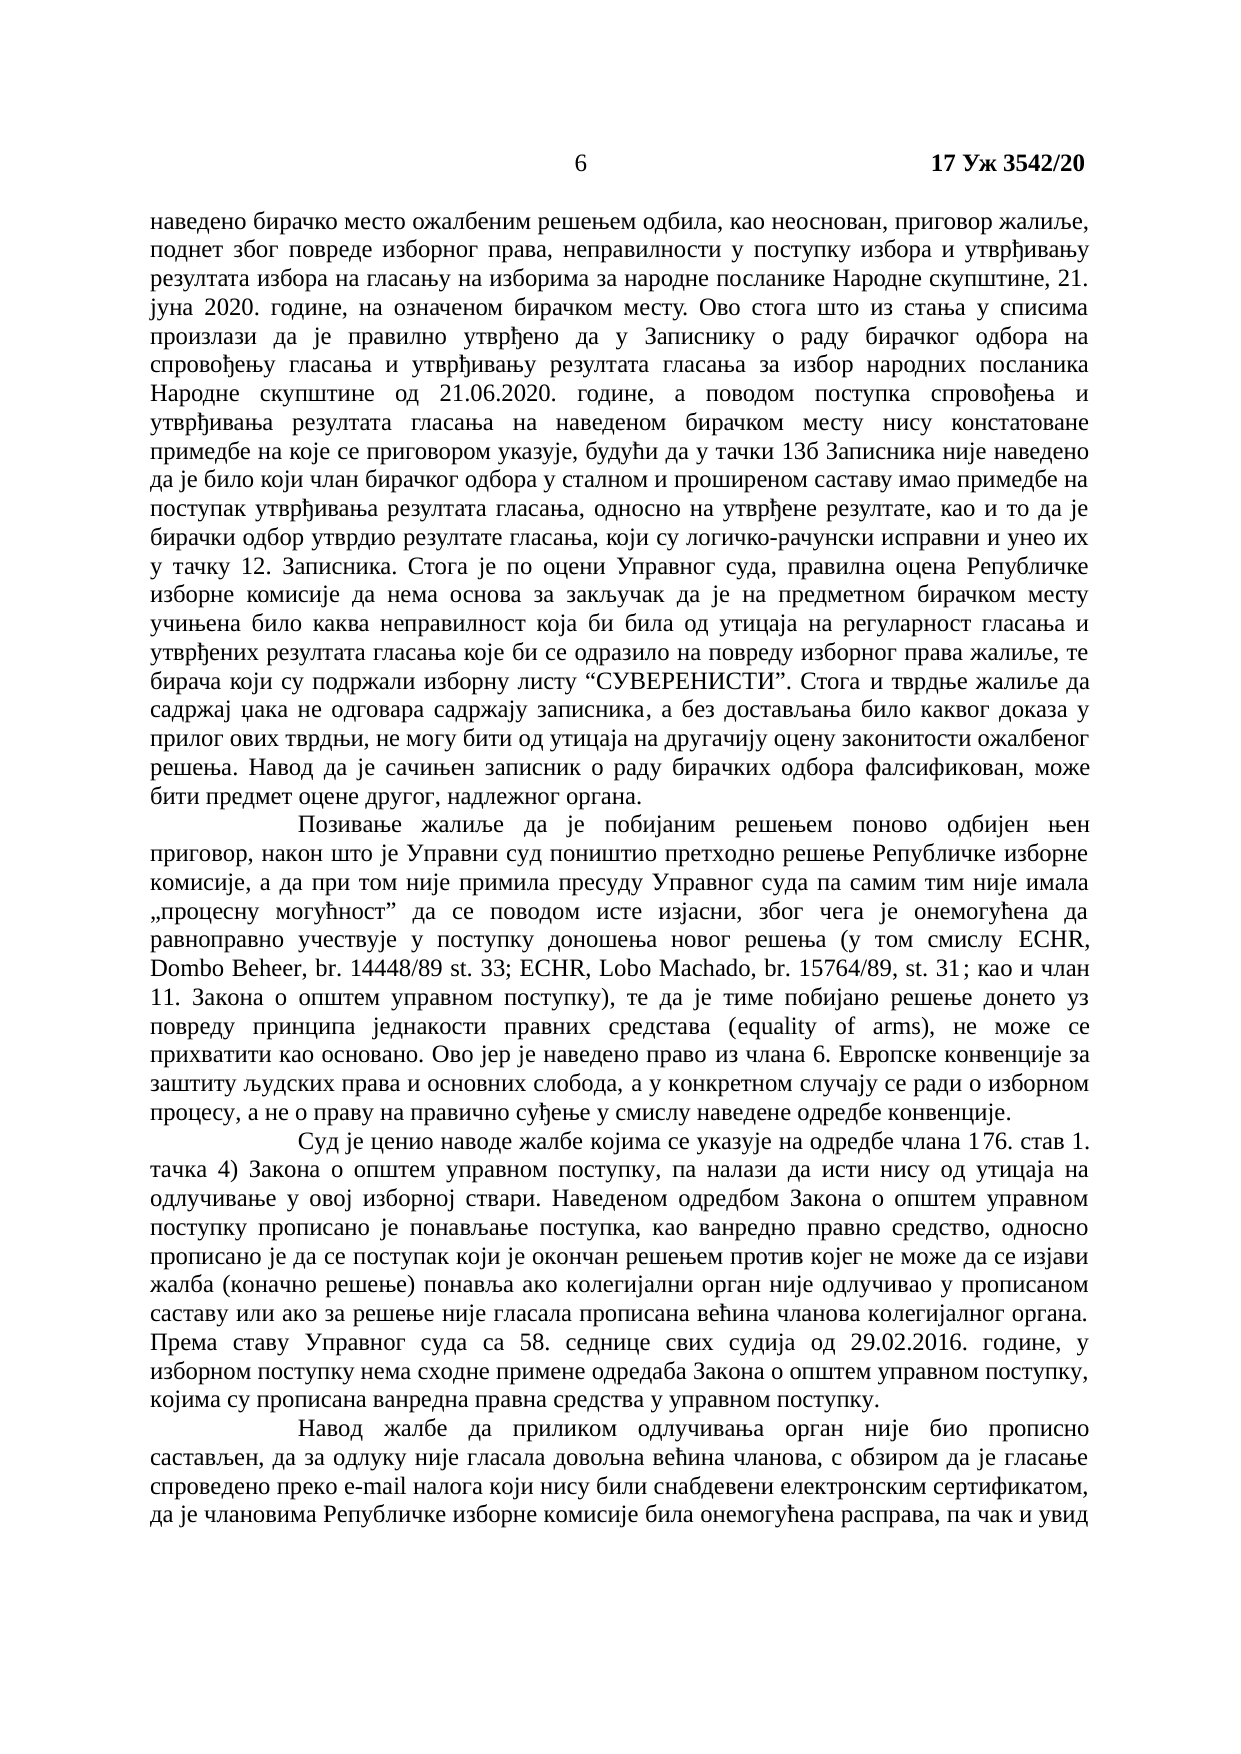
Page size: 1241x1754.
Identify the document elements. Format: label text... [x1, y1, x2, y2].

text Навод жалбе да приликом одлучивања орган није био прописно састављен, да за одлуку није гласала довољна већина чланова, с обзиром да је гласање спроведено преко e-mail налога који нису били снабдевени електронским сертификатом, да је члановима Републичке изборне комисије била онемогућена расправа, па чак и увид [150, 1413, 1090, 1528]
text Суд је ценио наводе жалбе којима се указује на одредбе члана 176. став 1. тачка 4) Закона о општем управном поступку, па налази да исти нису од утицаја на одлучивање у овој изборној ствари. Наведеном одредбом Закона о општем управном поступку прописано је понављање поступка, као ванредно правно средство, односно прописано је да се поступак који је окончан решењем против којег не може да се изјави жалба (коначно решење) понавља ако колегијални орган није одлучивао у прописаном саставу или ако за решење није гласала прописана већина чланова колегијалног органа. Према ставу Управног суда са 58. седнице свих судија од 29.02.2016. године, у изборном поступку нема сходне примене одредаба Закона о општем управном поступку, којима су прописана ванредна правна средства у управном поступку. [150, 1126, 1090, 1413]
text Позивање жалиље да је побијаним решењем поново одбијен њен приговор, након што је Управни суд поништио претходно решење Републичке изборне комисије, а да при том није примила пресуду Управног суда па самим тим није имала „процесну могућност” да се поводом исте изјасни, због чега је онемогућена да равноправно учествује у поступку доношења новог решења (у том смислу ECHR, Dombo Beheer, br. 14448/89 st. 33; ECHR, Lobo Machado, br. 15764/89, st. 31; као и члан 11. Закона о општем управном поступку), те да је тиме побијано решење донето уз повреду принципа једнакости правних средстава (equality of arms), не може се прихватити као основано. Ово јер је наведено право из члана 6. Европске конвенције за заштиту људских права и основних слобода, а у конкретном случају се ради о изборном процесу, а не о праву на правично суђење у смислу наведене одредбе конвенције. [150, 809, 1090, 1126]
text наведено бирачко место ожалбеним решењем одбила, као неоснован, приговор жалиље, поднет због повреде изборног права, неправилности у поступку избора и утврђивању резултата избора на гласању на изборима за народне посланике Народне скупштине, 21. јуна 2020. године, на означеном бирачком месту. Ово стога што из стања у списима произлази да је правилно утврђено да у Записнику о раду бирачког одбора на спровођењу гласања и утврђивању резултата гласања за избор народних посланика Народне скупштине од 21.06.2020. године, а поводом поступка спровођења и утврђивања резултата гласања на наведеном бирачком месту нису констатоване примедбе на које се приговором указује, будући да у тачки 13б Записника није наведено да је било који члан бирачког одбора у сталном и проширеном саставу имао примедбе на поступак утврђивања резултата гласања, односно на утврђене резултате, као и то да је бирачки одбор утврдио резултате гласања, који су логичко-рачунски исправни и унео их у тачку 12. Записника. Стога је по оцени Управног суда, правилна оцена Републичке изборне комисије да нема основа за закључак да је на предметном бирачком месту учињена било каква неправилност која би била од утицаја на регуларност гласања и утврђених резултата гласања које би се одразило на повреду изборног права жалиље, те бирача који су подржали изборну листу “СУВЕРЕНИСТИ”. Стога и тврдње жалиље да садржај џака не одговара садржају записника, а без достављања било каквог доказа у прилог ових тврдњи, не могу бити од утицаја на другачију оцену законитости ожалбеног решења. Навод да је сачињен записник о раду бирачких одбора фалсификован, може бити предмет оцене другог, надлежног органа. [150, 206, 1090, 809]
